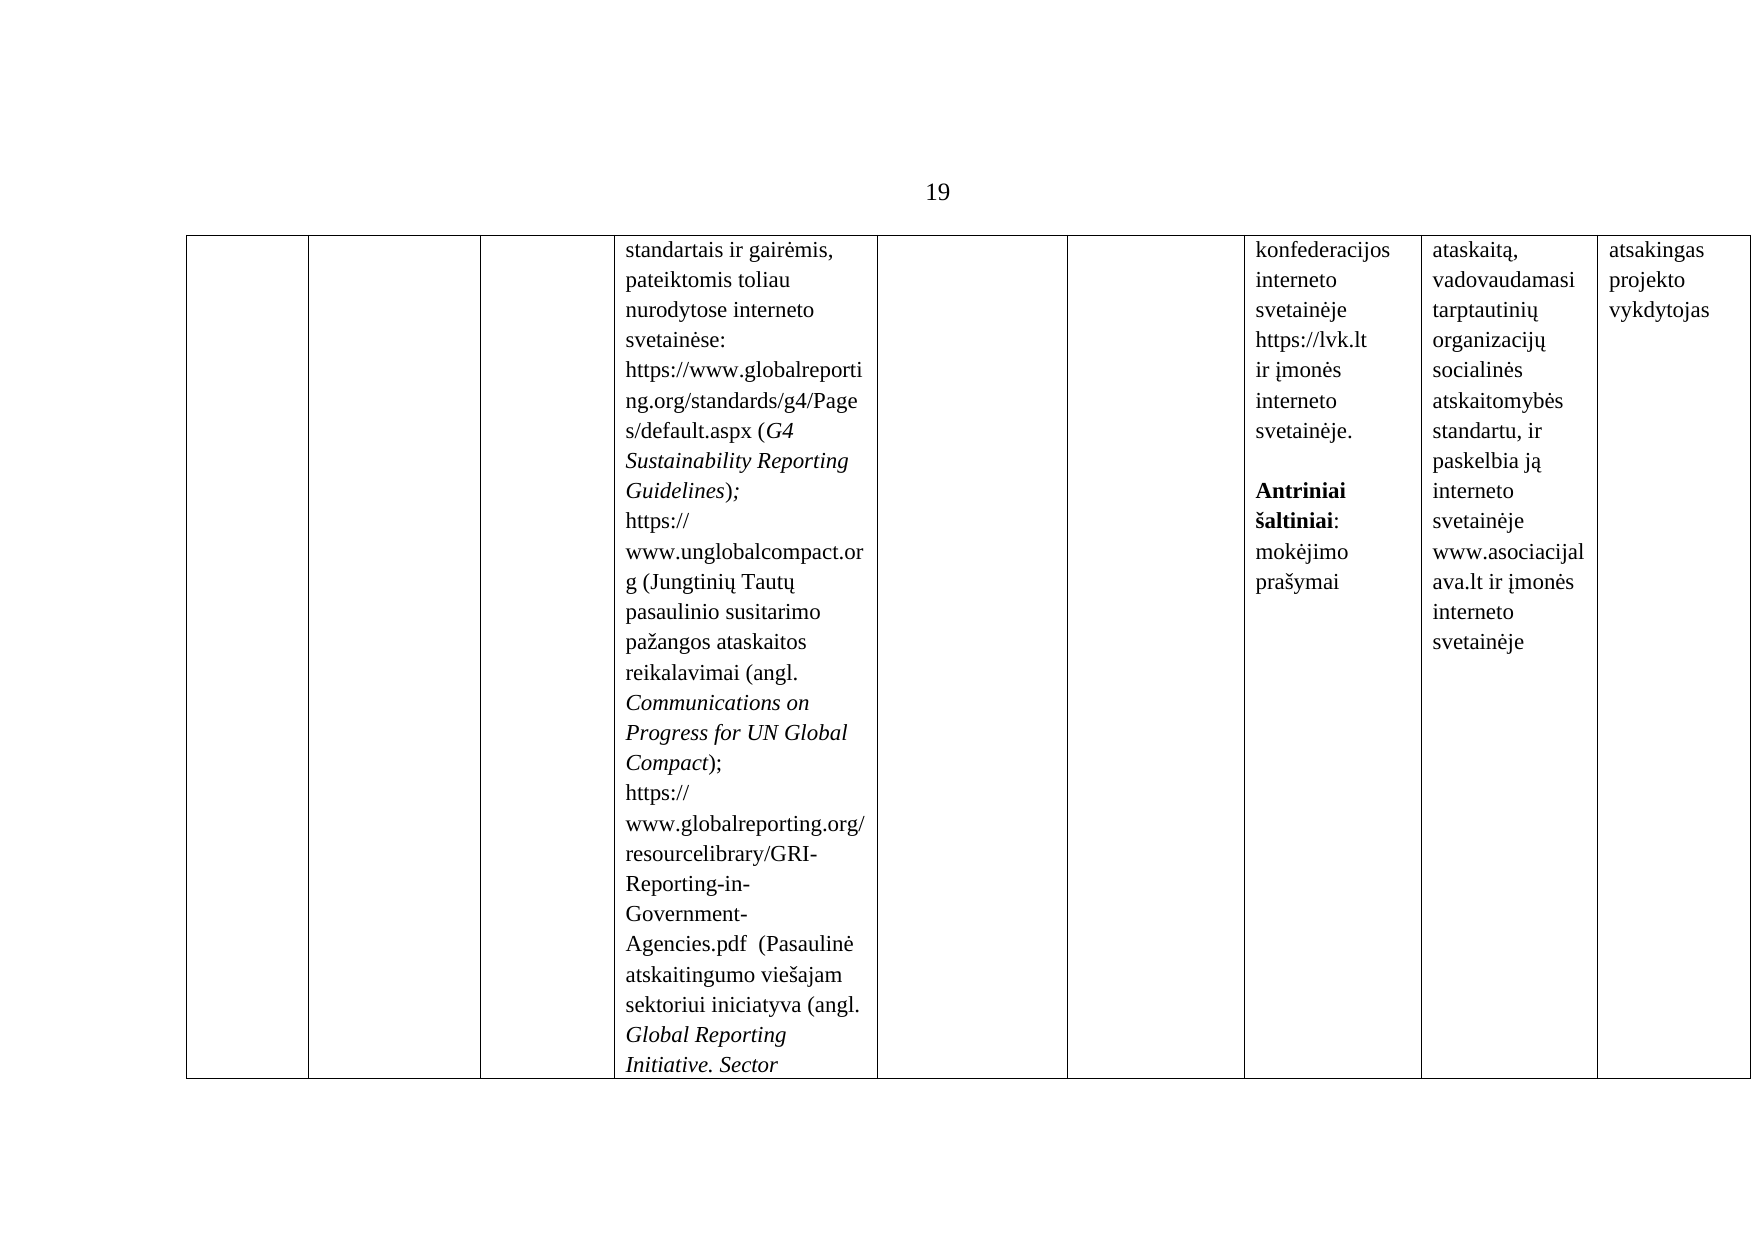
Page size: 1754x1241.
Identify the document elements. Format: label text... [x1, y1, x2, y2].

table_cell ataskaitą, vadovaudamasi tarptautinių organizacijų socialinės atskaitomybės standartu, ir paskelbia ją interneto svetainėje www.asociacijalava.lt ir įmonės interneto svetainėje [1422, 236, 1597, 1078]
table_cell atsakingas projekto vykdytojas [1598, 236, 1750, 1078]
table_cell [1068, 236, 1244, 1078]
table_cell standartais ir gairėmis, pateiktomis toliau nurodytose interneto svetainėse: https://www.globalreporting.org/standards/g4/Pages/default.aspx (G4 Sustainability Reporting Guidelines); https://www.unglobalcompact.org (Jungtinių Tautų pasaulinio susitarimo pažangos ataskaitos reikalavimai (angl. Communications on Progress for UN Global Compact); https://www.globalreporting.org/resourcelibrary/GRI-Reporting-in-Government-Agencies.pdf (Pasaulinė atskaitingumo viešajam sektoriui iniciatyva (angl. Global Reporting Initiative. Sector [615, 236, 877, 1078]
table_cell [187, 236, 308, 1078]
table_cell [309, 236, 480, 1078]
table_cell [878, 236, 1067, 1078]
table_cell konfederacijos interneto svetainėje https://lvk.lt ir įmonės interneto svetainėje. Antriniai šaltiniai: mokėjimo prašymai [1245, 236, 1421, 1078]
table_cell [481, 236, 614, 1078]
